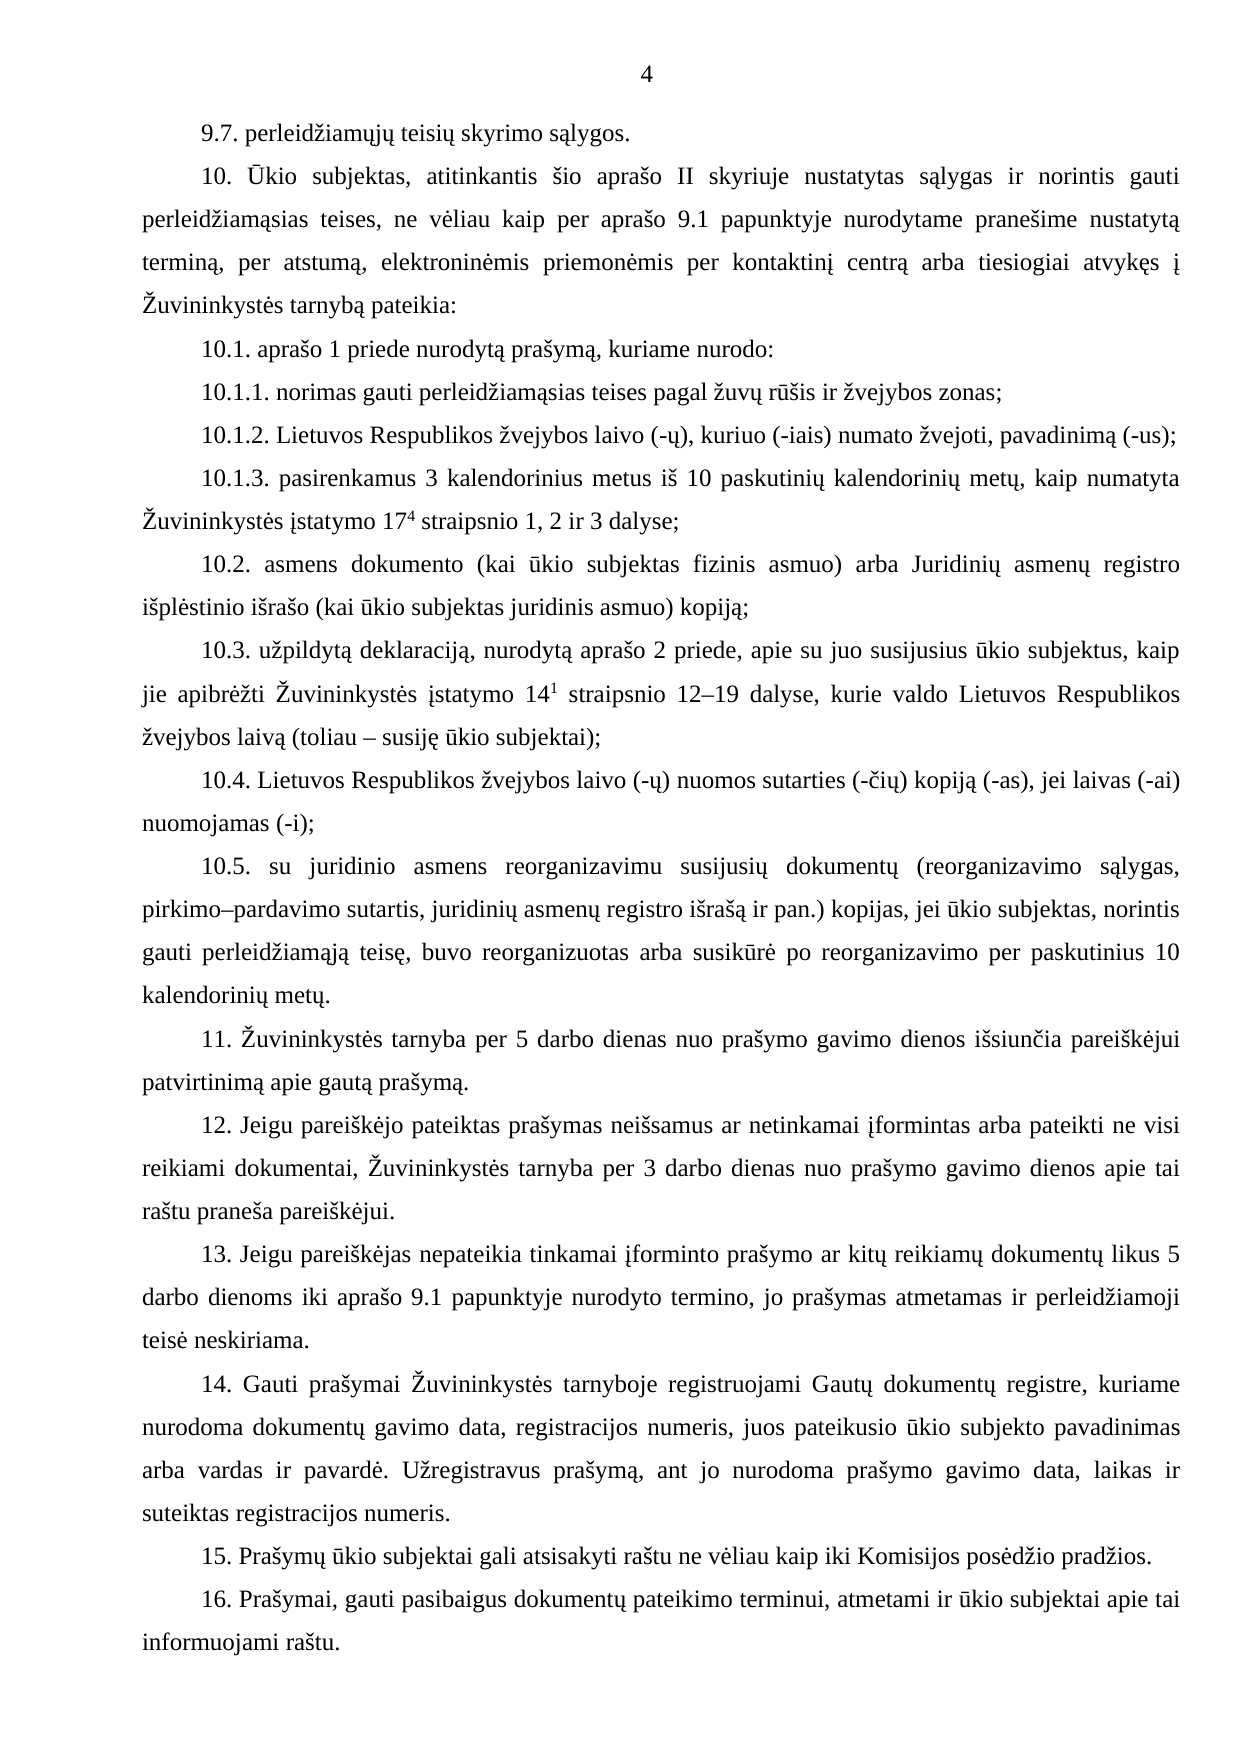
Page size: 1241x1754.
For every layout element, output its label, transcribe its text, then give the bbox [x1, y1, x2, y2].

text 13. Jeigu pareiškėjas nepateikia tinkamai įforminto prašymo ar kitų reikiamų dokumentų likus 5 darbo dienoms iki aprašo 9.1 papunktyje nurodyto termino, jo prašymas atmetamas ir perleidžiamoji teisė neskiriama. [142, 1239, 1181, 1354]
text 16. Prašymai, gauti pasibaigus dokumentų pateikimo terminui, atmetami ir ūkio subjektai apie tai informuojami raštu. [142, 1584, 1181, 1656]
text 10.3. užpildytą deklaraciją, nurodytą aprašo 2 priede, apie su juo susijusius ūkio subjektus, kaip jie apibrėžti Žuvininkystės įstatymo 141 straipsnio 12–19 dalyse, kurie valdo Lietuvos Respublikos žvejybos laivą (toliau – susiję ūkio subjektai); [142, 636, 1181, 751]
text 10.1.2. Lietuvos Respublikos žvejybos laivo (-ų), kuriuo (-iais) numato žvejoti, pavadinimą (-us); [142, 420, 1181, 449]
text 10.1.3. pasirenkamus 3 kalendorinius metus iš 10 paskutinių kalendorinių metų, kaip numatyta Žuvininkystės įstatymo 174 straipsnio 1, 2 ir 3 dalyse; [142, 463, 1181, 535]
text 9.7. perleidžiamųjų teisių skyrimo sąlygos. [142, 118, 1181, 147]
text 10.2. asmens dokumento (kai ūkio subjektas fizinis asmuo) arba Juridinių asmenų registro išplėstinio išrašo (kai ūkio subjektas juridinis asmuo) kopiją; [142, 549, 1181, 621]
text 11. Žuvininkystės tarnyba per 5 darbo dienas nuo prašymo gavimo dienos išsiunčia pareiškėjui patvirtinimą apie gautą prašymą. [142, 1024, 1181, 1096]
text 10.1. aprašo 1 priede nurodytą prašymą, kuriame nurodo: [142, 334, 1181, 362]
text 14. Gauti prašymai Žuvininkystės tarnyboje registruojami Gautų dokumentų registre, kuriame nurodoma dokumentų gavimo data, registracijos numeris, juos pateikusio ūkio subjekto pavadinimas arba vardas ir pavardė. Užregistravus prašymą, ant jo nurodoma prašymo gavimo data, laikas ir suteiktas registracijos numeris. [142, 1369, 1181, 1527]
text 15. Prašymų ūkio subjektai gali atsisakyti raštu ne vėliau kaip iki Komisijos posėdžio pradžios. [142, 1541, 1181, 1570]
text 10.5. su juridinio asmens reorganizavimu susijusių dokumentų (reorganizavimo sąlygas, pirkimo–pardavimo sutartis, juridinių asmenų registro išrašą ir pan.) kopijas, jei ūkio subjektas, norintis gauti perleidžiamąją teisę, buvo reorganizuotas arba susikūrė po reorganizavimo per paskutinius 10 kalendorinių metų. [142, 851, 1181, 1009]
text 10.4. Lietuvos Respublikos žvejybos laivo (-ų) nuomos sutarties (-čių) kopiją (-as), jei laivas (-ai) nuomojamas (-i); [142, 765, 1181, 837]
text 10.1.1. norimas gauti perleidžiamąsias teises pagal žuvų rūšis ir žvejybos zonas; [142, 377, 1181, 406]
text 10. Ūkio subjektas, atitinkantis šio aprašo II skyriuje nustatytas sąlygas ir norintis gauti perleidžiamąsias teises, ne vėliau kaip per aprašo 9.1 papunktyje nurodytame pranešime nustatytą terminą, per atstumą, elektroninėmis priemonėmis per kontaktinį centrą arba tiesiogiai atvykęs į Žuvininkystės tarnybą pateikia: [142, 161, 1181, 319]
text 12. Jeigu pareiškėjo pateiktas prašymas neišsamus ar netinkamai įformintas arba pateikti ne visi reikiami dokumentai, Žuvininkystės tarnyba per 3 darbo dienas nuo prašymo gavimo dienos apie tai raštu praneša pareiškėjui. [142, 1110, 1181, 1225]
